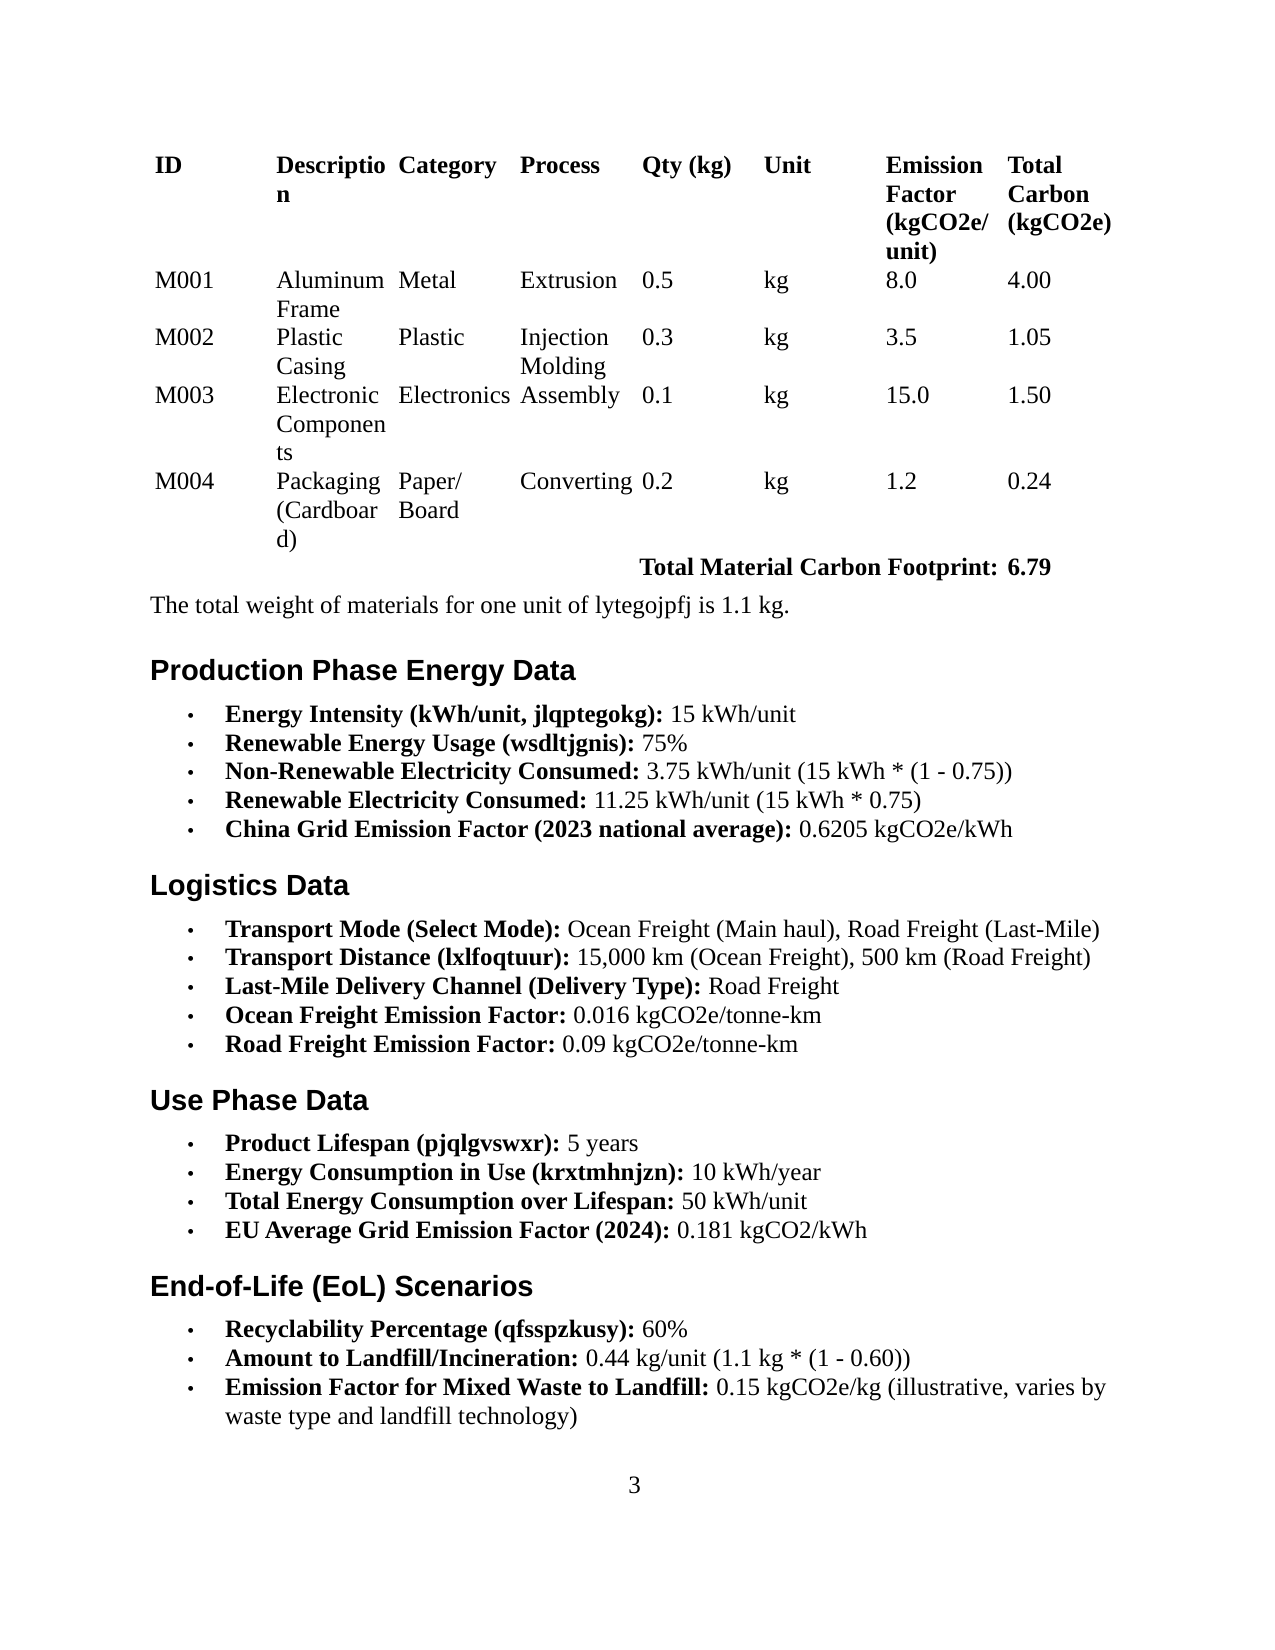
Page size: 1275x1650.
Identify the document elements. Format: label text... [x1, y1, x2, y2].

table_cell 0.24 [1003, 466, 1125, 552]
table_cell M002 [150, 323, 272, 380]
list Total Energy Consumption over Lifespan: 50 kWh/unit [187, 1186, 1125, 1215]
table_cell 15.0 [881, 380, 1003, 466]
table_cell kg [759, 466, 881, 552]
table_cell 1.2 [881, 466, 1003, 552]
list Amount to Landfill/Incineration: 0.44 kg/unit (1.1 kg * (1 - 0.60)) [187, 1343, 1125, 1372]
table_cell Plastic [394, 323, 516, 380]
table_cell Metal [394, 265, 516, 322]
subtitle End-of-Life (EoL) Scenarios [150, 1268, 1125, 1302]
list Road Freight Emission Factor: 0.09 kgCO2e/tonne-km [187, 1029, 1125, 1057]
table_cell Paper/Board [394, 466, 516, 552]
table_cell Aluminum Frame [272, 265, 394, 322]
list China Grid Emission Factor (2023 national average): 0.6205 kgCO2e/kWh [187, 814, 1125, 843]
list Energy Intensity (kWh/unit, jlqptegokg): 15 kWh/unit [187, 699, 1125, 728]
table_header Qty (kg) [638, 150, 759, 265]
table_cell M001 [150, 265, 272, 322]
table_header Unit [759, 150, 881, 265]
table_header Emission Factor (kgCO2e/unit) [881, 150, 1003, 265]
list EU Average Grid Emission Factor (2024): 0.181 kgCO2/kWh [187, 1215, 1125, 1243]
table_cell 3.5 [881, 323, 1003, 380]
table_header ID [150, 150, 272, 265]
table_header Process [516, 150, 637, 265]
table_cell kg [759, 265, 881, 322]
list Recyclability Percentage (qfsspzkusy): 60% [187, 1314, 1125, 1343]
table_header Category [394, 150, 516, 265]
table_cell Total Material Carbon Footprint: [150, 553, 1003, 581]
list Transport Mode (Select Mode): Ocean Freight (Main haul), Road Freight (Last-Mile) [187, 914, 1125, 942]
table_cell Electronic Components [272, 380, 394, 466]
subtitle Logistics Data [150, 868, 1125, 901]
table_cell 4.00 [1003, 265, 1125, 322]
subtitle Use Phase Data [150, 1082, 1125, 1116]
table_cell 1.50 [1003, 380, 1125, 466]
subtitle Production Phase Energy Data [150, 653, 1125, 686]
table_header Total Carbon (kgCO2e) [1003, 150, 1125, 265]
table_cell M004 [150, 466, 272, 552]
list Renewable Electricity Consumed: 11.25 kWh/unit (15 kWh * 0.75) [187, 785, 1125, 814]
table_cell kg [759, 380, 881, 466]
table_cell 8.0 [881, 265, 1003, 322]
table_header Description [272, 150, 394, 265]
table_cell 0.2 [638, 466, 759, 552]
list Non-Renewable Electricity Consumed: 3.75 kWh/unit (15 kWh * (1 - 0.75)) [187, 756, 1125, 785]
list Transport Distance (lxlfoqtuur): 15,000 km (Ocean Freight), 500 km (Road Freight) [187, 942, 1125, 971]
list Ocean Freight Emission Factor: 0.016 kgCO2e/tonne-km [187, 1000, 1125, 1029]
text The total weight of materials for one unit of lytegojpfj is 1.1 kg. [150, 590, 1125, 619]
table_cell kg [759, 323, 881, 380]
table_cell M003 [150, 380, 272, 466]
table_cell Extrusion [516, 265, 637, 322]
list Energy Consumption in Use (krxtmhnjzn): 10 kWh/year [187, 1157, 1125, 1186]
table_cell 0.3 [638, 323, 759, 380]
table_cell 0.1 [638, 380, 759, 466]
list Emission Factor for Mixed Waste to Landfill: 0.15 kgCO2e/kg (illustrative, varies by waste type and landfill technology) [187, 1372, 1125, 1429]
list Renewable Energy Usage (wsdltjgnis): 75% [187, 728, 1125, 756]
table_cell Injection Molding [516, 323, 637, 380]
table_cell Plastic Casing [272, 323, 394, 380]
table_cell Packaging (Cardboard) [272, 466, 394, 552]
table_cell Electronics [394, 380, 516, 466]
table_cell Assembly [516, 380, 637, 466]
table_cell 0.5 [638, 265, 759, 322]
list Last-Mile Delivery Channel (Delivery Type): Road Freight [187, 971, 1125, 1000]
table_cell 1.05 [1003, 323, 1125, 380]
list Product Lifespan (pjqlgvswxr): 5 years [187, 1128, 1125, 1157]
table_cell 6.79 [1003, 553, 1125, 581]
table_cell Converting [516, 466, 637, 552]
